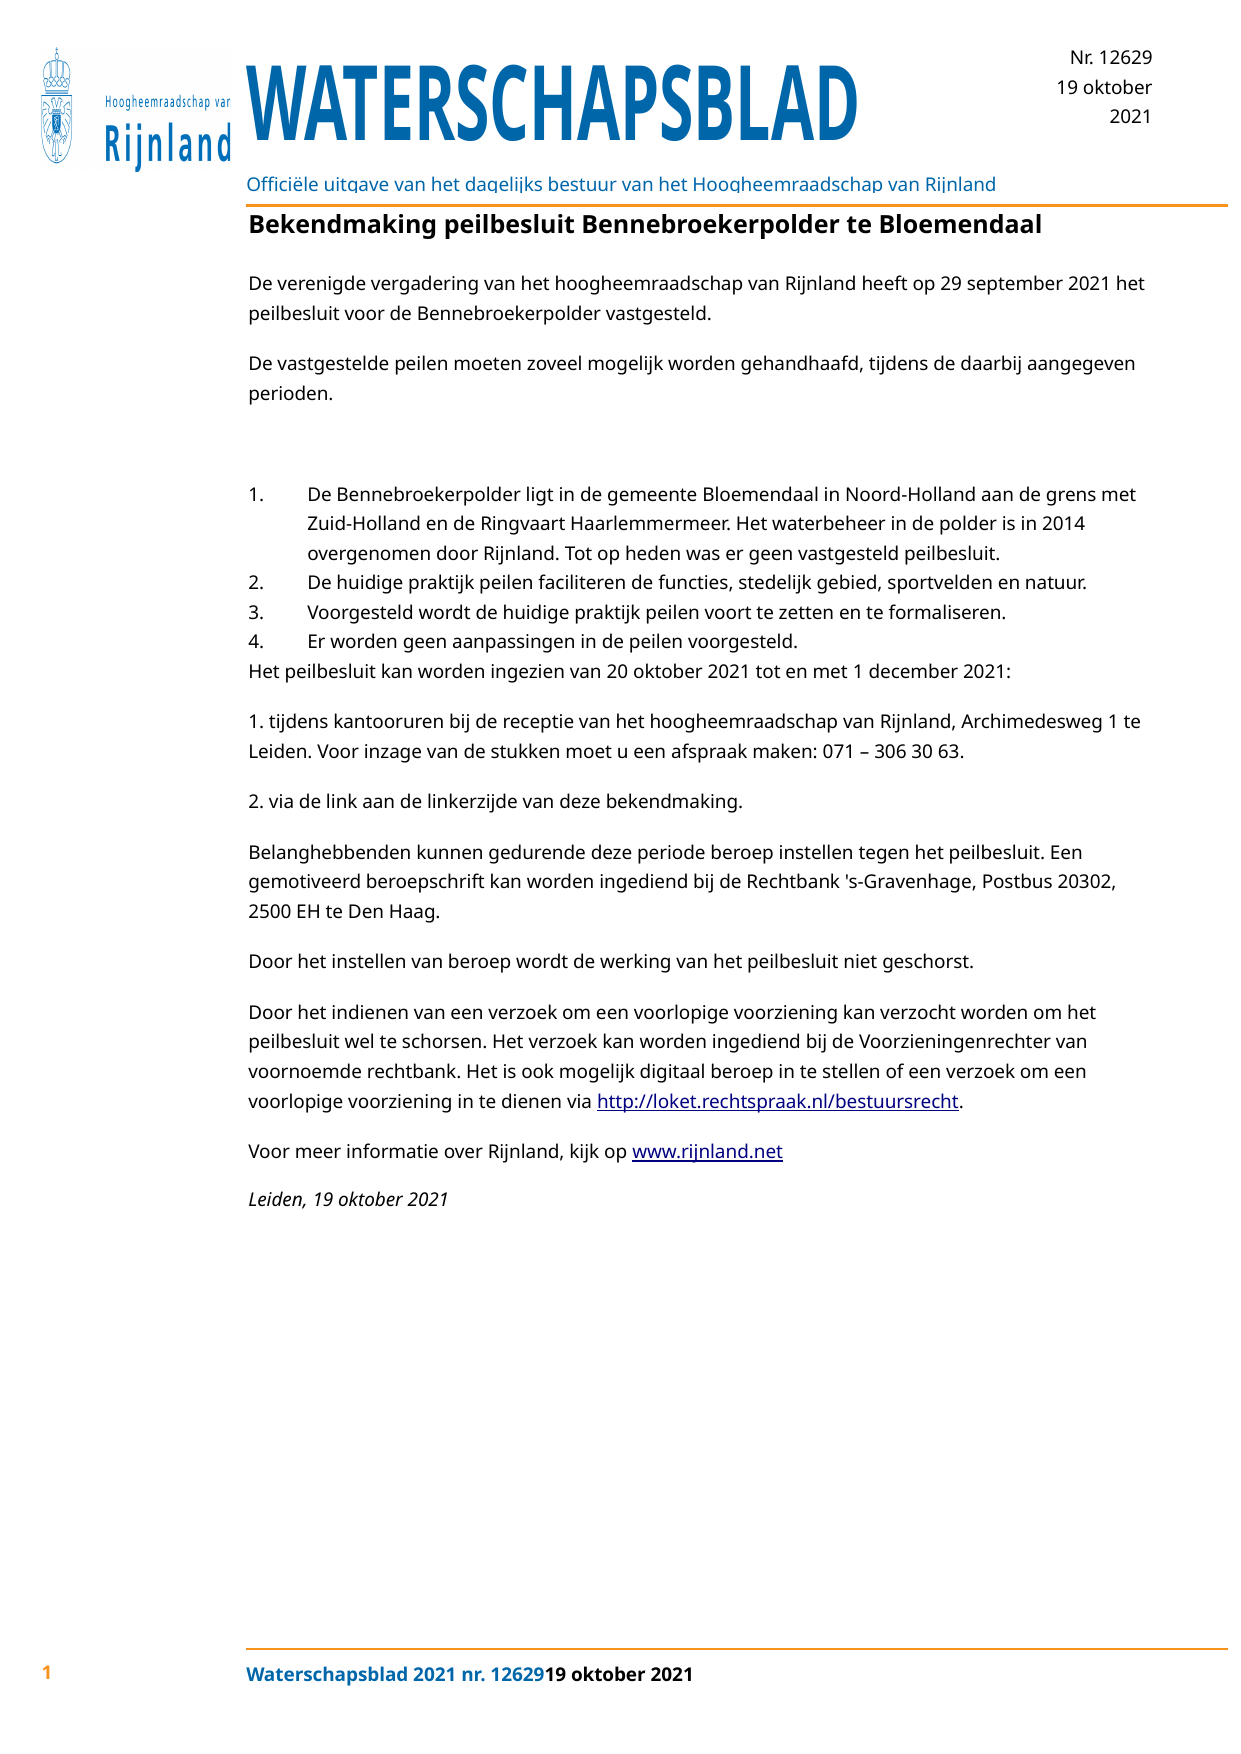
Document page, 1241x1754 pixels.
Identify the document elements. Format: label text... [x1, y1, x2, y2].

list Er worden geen aanpassingen in de peilen voorgesteld. [248, 629, 1152, 654]
text Voor meer informatie over Rijnland, kijk op www.rijnland.net [248, 1138, 1152, 1164]
list Voorgesteld wordt de huidige praktijk peilen voort te zetten en te formaliseren. [248, 599, 1152, 625]
text Het peilbesluit kan worden ingezien van 20 oktober 2021 tot en met 1 december 2021: [248, 658, 1152, 684]
text 1. tijdens kantooruren bij de receptie van het hoogheemraadschap van Rijnland, Archimedesweg 1 te Leiden. Voor inzage van de stukken moet u een afspraak maken: 071 – 306 30 63. [248, 709, 1152, 764]
picture [41, 47, 231, 172]
text Bekendmaking peilbesluit Bennebroekerpolder te Bloemendaal [248, 207, 1152, 241]
text Door het instellen van beroep wordt de werking van het peilbesluit niet geschorst. [248, 949, 1152, 974]
text De verenigde vergadering van het hoogheemraadschap van Rijnland heeft op 29 september 2021 het peilbesluit voor de Bennebroekerpolder vastgesteld. [248, 270, 1152, 326]
text 2. via de link aan de linkerzijde van deze bekendmaking. [248, 789, 1152, 814]
text Leiden, 19 oktober 2021 [248, 1186, 1152, 1212]
text De vastgestelde peilen moeten zoveel mogelijk worden gehandhaafd, tijdens de daarbij aangegeven perioden. [248, 350, 1152, 406]
text Door het indienen van een verzoek om een voorlopige voorziening kan verzocht worden om het peilbesluit wel te schorsen. Het verzoek kan worden ingediend bij de Voorzieningenrechter van voornoemde rechtbank. Het is ook mogelijk digitaal beroep in te stellen of een verzoek om een voorlopige voorziening in te dienen via http://loket.rechtspraak.nl/bestuursrecht. [248, 999, 1152, 1113]
list De Bennebroekerpolder ligt in de gemeente Bloemendaal in Noord-Holland aan de grens met Zuid-Holland en de Ringvaart Haarlemmermeer. Het waterbeheer in de polder is in 2014 overgenomen door Rijnland. Tot op heden was er geen vastgesteld peilbesluit. [248, 481, 1152, 566]
text Belanghebbenden kunnen gedurende deze periode beroep instellen tegen het peilbesluit. Een gemotiveerd beroepschrift kan worden ingediend bij de Rechtbank 's-Gravenhage, Postbus 20302, 2500 EH te Den Haag. [248, 839, 1152, 924]
list De huidige praktijk peilen faciliteren de functies, stedelijk gebied, sportvelden en natuur. [248, 569, 1152, 595]
